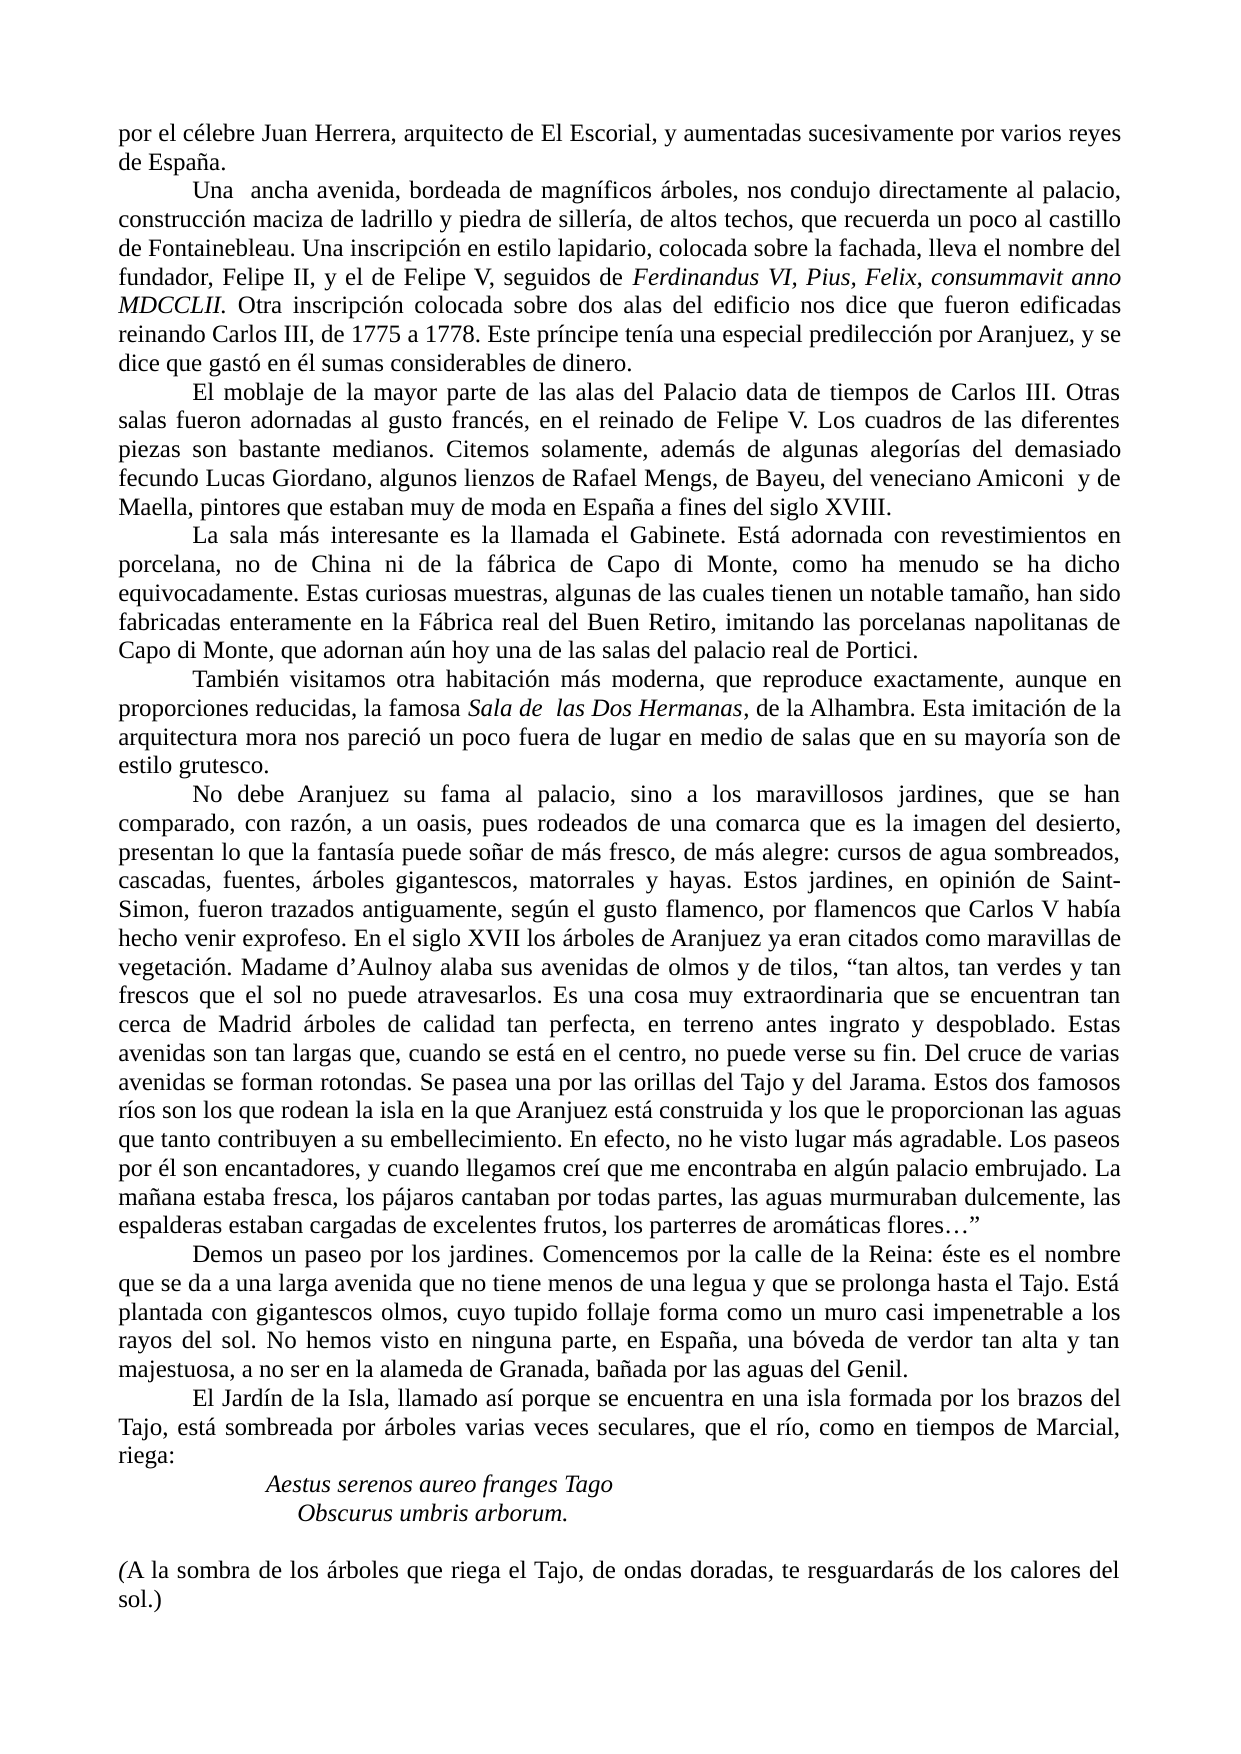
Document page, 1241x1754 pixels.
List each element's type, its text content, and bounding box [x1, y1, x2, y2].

text El moblaje de la mayor parte de las alas del Palacio data de tiempos de Carlos III. Otras salas fueron adornadas al gusto francés, en el reinado de Felipe V. Los cuadros de las diferentes piezas son bastante medianos. Citemos solamente, además de algunas alegorías del demasiado fecundo Lucas Giordano, algunos lienzos de Rafael Mengs, de Bayeu, del veneciano Amiconi y de Maella, pintores que estaban muy de moda en España a fines del siglo XVIII. [118, 377, 1122, 521]
text El Jardín de la Isla, llamado así porque se encuentra en una isla formada por los brazos del Tajo, está sombreada por árboles varias veces seculares, que el río, como en tiempos de Marcial, riega: [118, 1383, 1122, 1469]
text La sala más interesante es la llamada el Gabinete. Está adornada con revestimientos en porcelana, no de China ni de la fábrica de Capo di Monte, como ha menudo se ha dicho equivocadamente. Estas curiosas muestras, algunas de las cuales tienen un notable tamaño, han sido fabricadas enteramente en la Fábrica real del Buen Retiro, imitando las porcelanas napolitanas de Capo di Monte, que adornan aún hoy una de las salas del palacio real de Portici. [118, 521, 1122, 664]
text por el célebre Juan Herrera, arquitecto de El Escorial, y aumentadas sucesivamente por varios reyes de España. [118, 118, 1122, 176]
text Aestus serenos aureo franges Tago [118, 1469, 1122, 1498]
text No debe Aranjuez su fama al palacio, sino a los maravillosos jardines, que se han comparado, con razón, a un oasis, pues rodeados de una comarca que es la imagen del desierto, presentan lo que la fantasía puede soñar de más fresco, de más alegre: cursos de agua sombreados, cascadas, fuentes, árboles gigantescos, matorrales y hayas. Estos jardines, en opinión de Saint-Simon, fueron trazados antiguamente, según el gusto flamenco, por flamencos que Carlos V había hecho venir exprofeso. En el siglo XVII los árboles de Aranjuez ya eran citados como maravillas de vegetación. Madame d’Aulnoy alaba sus avenidas de olmos y de tilos, “tan altos, tan verdes y tan frescos que el sol no puede atravesarlos. Es una cosa muy extraordinaria que se encuentran tan cerca de Madrid árboles de calidad tan perfecta, en terreno antes ingrato y despoblado. Estas avenidas son tan largas que, cuando se está en el centro, no puede verse su fin. Del cruce de varias avenidas se forman rotondas. Se pasea una por las orillas del Tajo y del Jarama. Estos dos famosos ríos son los que rodean la isla en la que Aranjuez está construida y los que le proporcionan las aguas que tanto contribuyen a su embellecimiento. En efecto, no he visto lugar más agradable. Los paseos por él son encantadores, y cuando llegamos creí que me encontraba en algún palacio embrujado. La mañana estaba fresca, los pájaros cantaban por todas partes, las aguas murmuraban dulcemente, las espalderas estaban cargadas de excelentes frutos, los parterres de aromáticas flores…” [118, 779, 1122, 1239]
text Demos un paseo por los jardines. Comencemos por la calle de la Reina: éste es el nombre que se da a una larga avenida que no tiene menos de una legua y que se prolonga hasta el Tajo. Está plantada con gigantescos olmos, cuyo tupido follaje forma como un muro casi impenetrable a los rayos del sol. No hemos visto en ninguna parte, en España, una bóveda de verdor tan alta y tan majestuosa, a no ser en la alameda de Granada, bañada por las aguas del Genil. [118, 1239, 1122, 1383]
text También visitamos otra habitación más moderna, que reproduce exactamente, aunque en proporciones reducidas, la famosa Sala de las Dos Hermanas, de la Alhambra. Esta imitación de la arquitectura mora nos pareció un poco fuera de lugar en medio de salas que en su mayoría son de estilo grutesco. [118, 664, 1122, 779]
text (A la sombra de los árboles que riega el Tajo, de ondas doradas, te resguardarás de los calores del sol.) [118, 1556, 1122, 1613]
text Una ancha avenida, bordeada de magníficos árboles, nos condujo directamente al palacio, construcción maciza de ladrillo y piedra de sillería, de altos techos, que recuerda un poco al castillo de Fontainebleau. Una inscripción en estilo lapidario, colocada sobre la fachada, lleva el nombre del fundador, Felipe II, y el de Felipe V, seguidos de Ferdinandus VI, Pius, Felix, consummavit anno MDCCLII. Otra inscripción colocada sobre dos alas del edificio nos dice que fueron edificadas reinando Carlos III, de 1775 a 1778. Este príncipe tenía una especial predilección por Aranjuez, y se dice que gastó en él sumas considerables de dinero. [118, 176, 1122, 377]
text Obscurus umbris arborum. [118, 1498, 1122, 1527]
